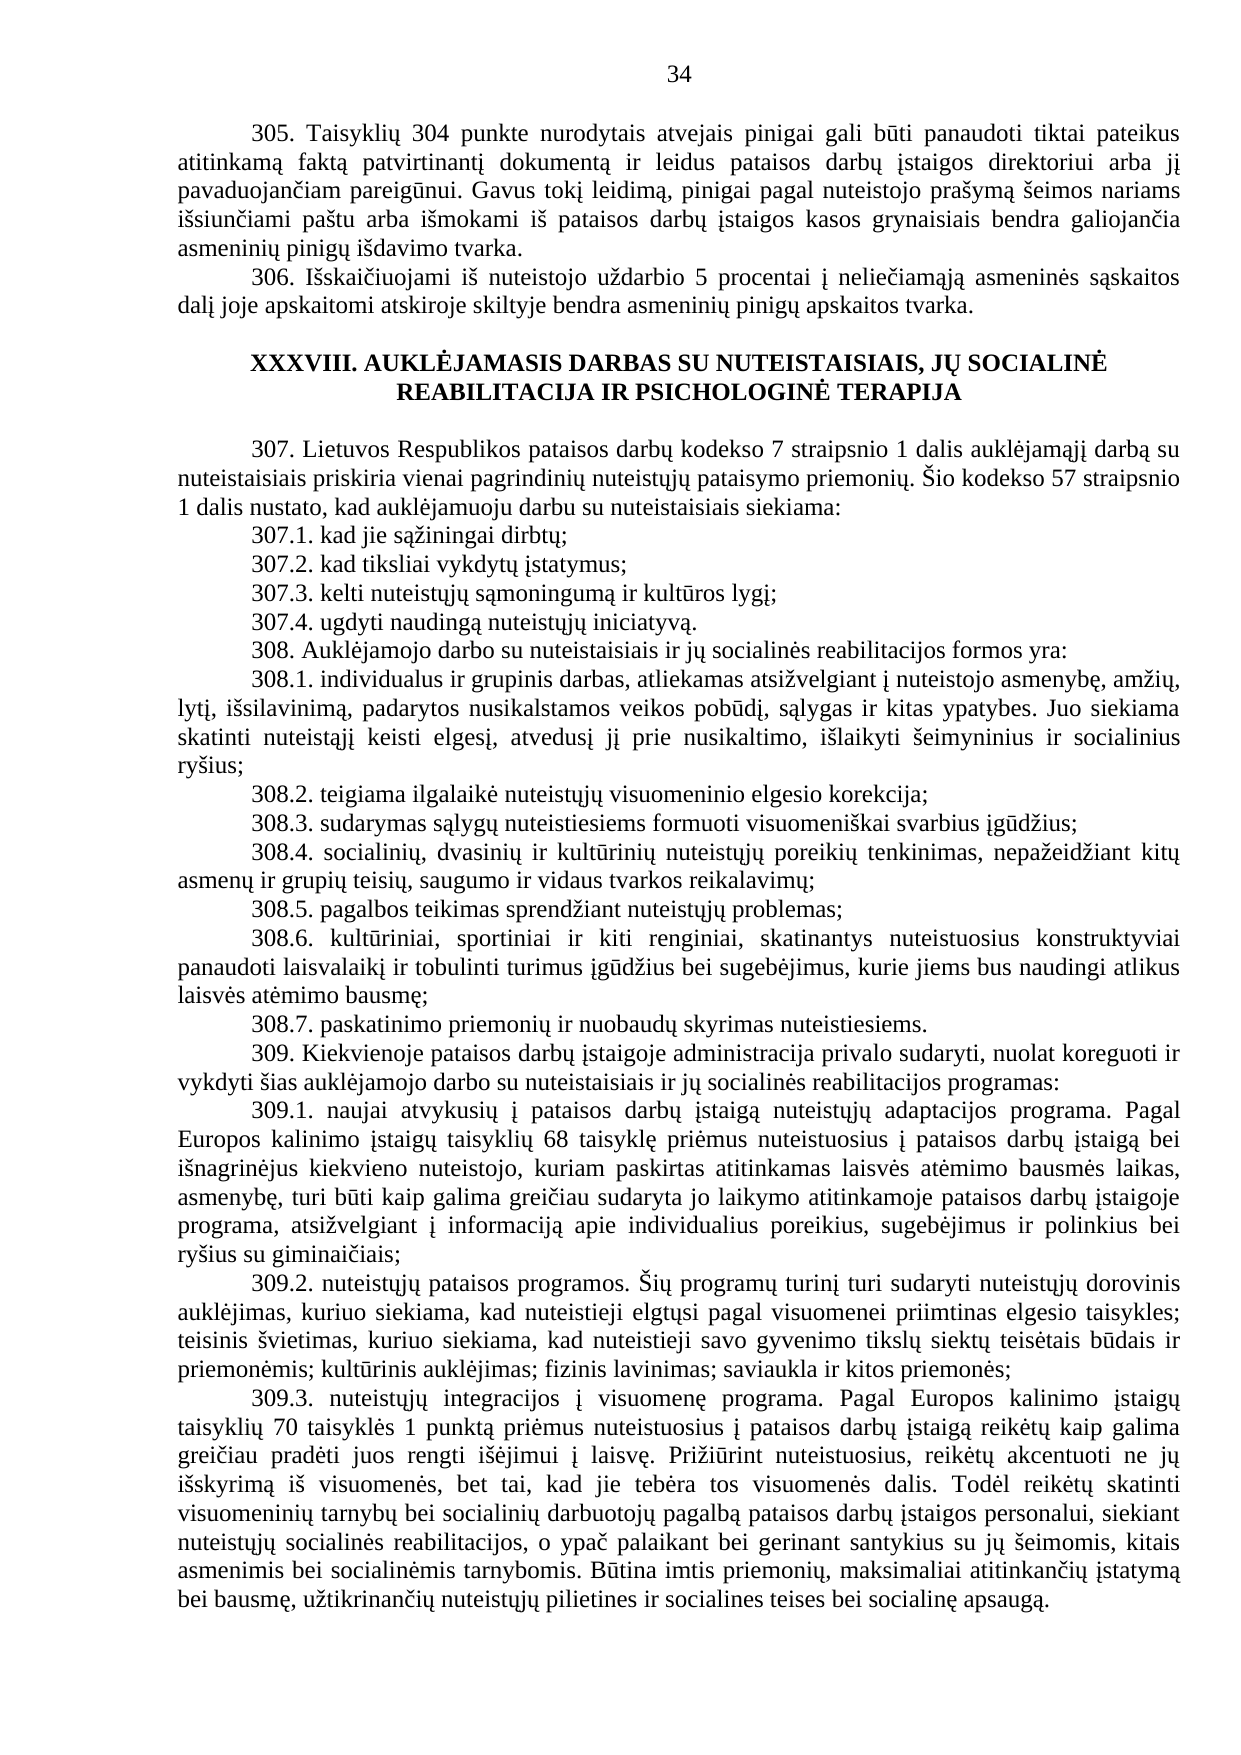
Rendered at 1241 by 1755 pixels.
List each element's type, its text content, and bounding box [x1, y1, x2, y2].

text 309.2. nuteistųjų pataisos programos. Šių programų turinį turi sudaryti nuteistųjų dorovinis auklėjimas, kuriuo siekiama, kad nuteistieji elgtųsi pagal visuomenei priimtinas elgesio taisykles; teisinis švietimas, kuriuo siekiama, kad nuteistieji savo gyvenimo tikslų siektų teisėtais būdais ir priemonėmis; kultūrinis auklėjimas; fizinis lavinimas; saviaukla ir kitos priemonės; [177, 1268, 1181, 1383]
text 308.4. socialinių, dvasinių ir kultūrinių nuteistųjų poreikių tenkinimas, nepažeidžiant kitų asmenų ir grupių teisių, saugumo ir vidaus tvarkos reikalavimų; [177, 837, 1181, 894]
text 307. Lietuvos Respublikos pataisos darbų kodekso 7 straipsnio 1 dalis auklėjamąjį darbą su nuteistaisiais priskiria vienai pagrindinių nuteistųjų pataisymo priemonių. Šio kodekso 57 straipsnio 1 dalis nustato, kad auklėjamuoju darbu su nuteistaisiais siekiama: [177, 434, 1181, 521]
text XXXVIII. AUKLĖJAMASIS DARBAS SU NUTEISTAISIAIS, JŲ SOCIALINĖ REABILITACIJA IR PSICHOLOGINĖ TERAPIJA [177, 348, 1181, 406]
text 308.1. individualus ir grupinis darbas, atliekamas atsižvelgiant į nuteistojo asmenybę, amžių, lytį, išsilavinimą, padarytos nusikalstamos veikos pobūdį, sąlygas ir kitas ypatybes. Juo siekiama skatinti nuteistąjį keisti elgesį, atvedusį jį prie nusikaltimo, išlaikyti šeimyninius ir socialinius ryšius; [177, 664, 1181, 779]
text 308.6. kultūriniai, sportiniai ir kiti renginiai, skatinantys nuteistuosius konstruktyviai panaudoti laisvalaikį ir tobulinti turimus įgūdžius bei sugebėjimus, kurie jiems bus naudingi atlikus laisvės atėmimo bausmę; [177, 923, 1181, 1009]
text 308.3. sudarymas sąlygų nuteistiesiems formuoti visuomeniškai svarbius įgūdžius; [177, 808, 1181, 837]
text 309. Kiekvienoje pataisos darbų įstaigoje administracija privalo sudaryti, nuolat koreguoti ir vykdyti šias auklėjamojo darbo su nuteistaisiais ir jų socialinės reabilitacijos programas: [177, 1038, 1181, 1096]
text 306. Išskaičiuojami iš nuteistojo uždarbio 5 procentai į neliečiamąją asmeninės sąskaitos dalį joje apskaitomi atskiroje skiltyje bendra asmeninių pinigų apskaitos tvarka. [177, 262, 1181, 319]
text 309.1. naujai atvykusių į pataisos darbų įstaigą nuteistųjų adaptacijos programa. Pagal Europos kalinimo įstaigų taisyklių 68 taisyklę priėmus nuteistuosius į pataisos darbų įstaigą bei išnagrinėjus kiekvieno nuteistojo, kuriam paskirtas atitinkamas laisvės atėmimo bausmės laikas, asmenybę, turi būti kaip galima greičiau sudaryta jo laikymo atitinkamoje pataisos darbų įstaigoje programa, atsižvelgiant į informaciją apie individualius poreikius, sugebėjimus ir polinkius bei ryšius su giminaičiais; [177, 1096, 1181, 1268]
text 305. Taisyklių 304 punkte nurodytais atvejais pinigai gali būti panaudoti tiktai pateikus atitinkamą faktą patvirtinantį dokumentą ir leidus pataisos darbų įstaigos direktoriui arba jį pavaduojančiam pareigūnui. Gavus tokį leidimą, pinigai pagal nuteistojo prašymą šeimos nariams išsiunčiami paštu arba išmokami iš pataisos darbų įstaigos kasos grynaisiais bendra galiojančia asmeninių pinigų išdavimo tvarka. [177, 118, 1181, 262]
text 308.5. pagalbos teikimas sprendžiant nuteistųjų problemas; [177, 894, 1181, 923]
text 308.2. teigiama ilgalaikė nuteistųjų visuomeninio elgesio korekcija; [177, 779, 1181, 808]
text 307.2. kad tiksliai vykdytų įstatymus; [177, 549, 1181, 578]
text 307.1. kad jie sąžiningai dirbtų; [177, 521, 1181, 549]
text 309.3. nuteistųjų integracijos į visuomenę programa. Pagal Europos kalinimo įstaigų taisyklių 70 taisyklės 1 punktą priėmus nuteistuosius į pataisos darbų įstaigą reikėtų kaip galima greičiau pradėti juos rengti išėjimui į laisvę. Prižiūrint nuteistuosius, reikėtų akcentuoti ne jų išskyrimą iš visuomenės, bet tai, kad jie tebėra tos visuomenės dalis. Todėl reikėtų skatinti visuomeninių tarnybų bei socialinių darbuotojų pagalbą pataisos darbų įstaigos personalui, siekiant nuteistųjų socialinės reabilitacijos, o ypač palaikant bei gerinant santykius su jų šeimomis, kitais asmenimis bei socialinėmis tarnybomis. Būtina imtis priemonių, maksimaliai atitinkančių įstatymą bei bausmę, užtikrinančių nuteistųjų pilietines ir socialines teises bei socialinę apsaugą. [177, 1383, 1181, 1613]
text 308.7. paskatinimo priemonių ir nuobaudų skyrimas nuteistiesiems. [177, 1009, 1181, 1038]
text 308. Auklėjamojo darbo su nuteistaisiais ir jų socialinės reabilitacijos formos yra: [177, 636, 1181, 664]
text 307.3. kelti nuteistųjų sąmoningumą ir kultūros lygį; [177, 578, 1181, 607]
text 307.4. ugdyti naudingą nuteistųjų iniciatyvą. [177, 607, 1181, 636]
